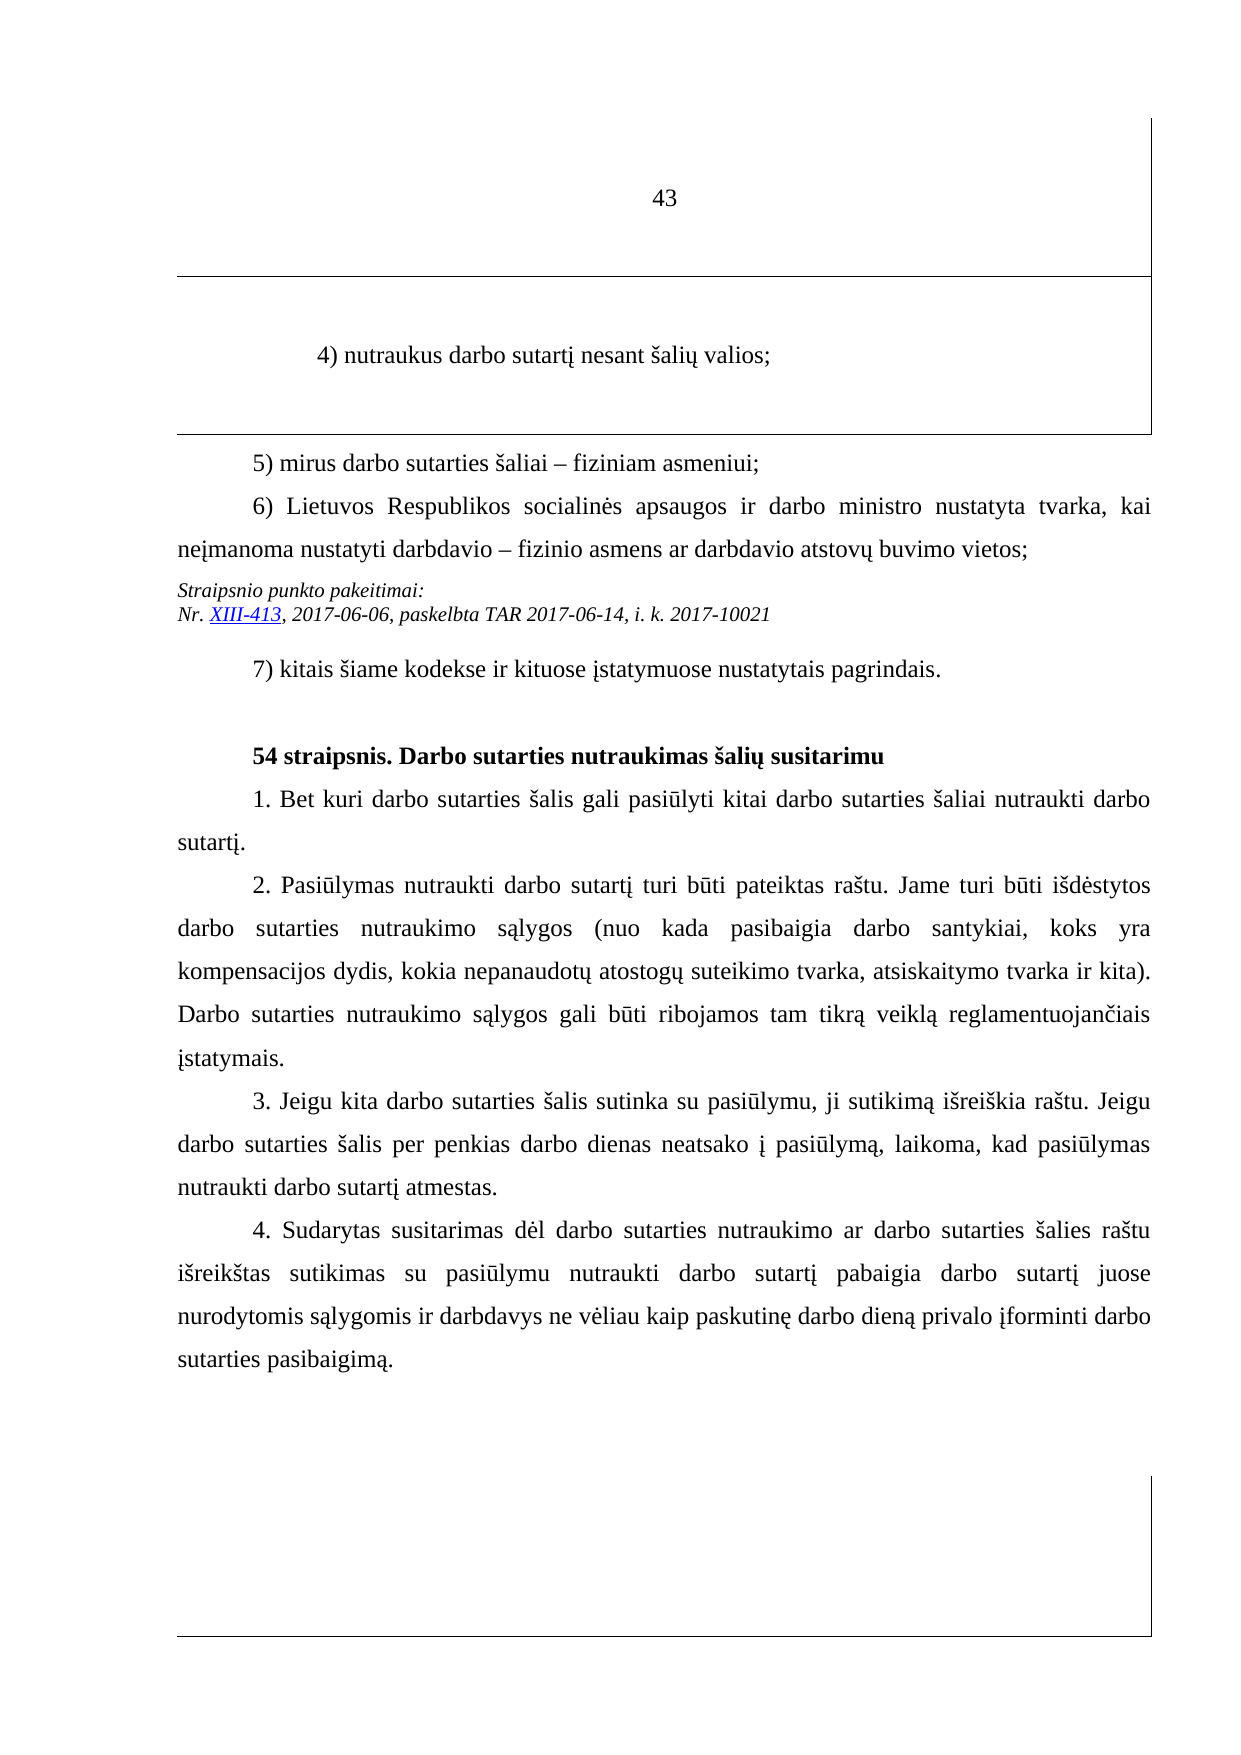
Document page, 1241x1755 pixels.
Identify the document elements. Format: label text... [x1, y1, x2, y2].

text 3. Jeigu kita darbo sutarties šalis sutinka su pasiūlymu, ji sutikimą išreiškia raštu. Jeigu darbo sutarties šalis per penkias darbo dienas neatsako į pasiūlymą, laikoma, kad pasiūlymas nutraukti darbo sutartį atmestas. [177, 1086, 1152, 1201]
subtitle 54 straipsnis. Darbo sutarties nutraukimas šalių susitarimu [177, 741, 1152, 769]
text Nr. XIII-413, 2017-06-06, paskelbta TAR 2017-06-14, i. k. 2017-10021 [177, 602, 1152, 626]
text 2. Pasiūlymas nutraukti darbo sutartį turi būti pateiktas raštu. Jame turi būti išdėstytos darbo sutarties nutraukimo sąlygos (nuo kada pasibaigia darbo santykiai, koks yra kompensacijos dydis, kokia nepanaudotų atostogų suteikimo tvarka, atsiskaitymo tvarka ir kita). Darbo sutarties nutraukimo sąlygos gali būti ribojamos tam tikrą veiklą reglamentuojančiais įstatymais. [177, 870, 1152, 1071]
text 1. Bet kuri darbo sutarties šalis gali pasiūlyti kitai darbo sutarties šaliai nutraukti darbo sutartį. [177, 784, 1152, 856]
text 7) kitais šiame kodekse ir kituose įstatymuose nustatytais pagrindais. [177, 654, 1152, 683]
text 5) mirus darbo sutarties šaliai – fiziniam asmeniui; [177, 448, 1152, 477]
text 6) Lietuvos Respublikos socialinės apsaugos ir darbo ministro nustatyta tvarka, kai neįmanoma nustatyti darbdavio – fizinio asmens ar darbdavio atstovų buvimo vietos; [177, 491, 1152, 563]
text Straipsnio punkto pakeitimai: [177, 578, 1152, 602]
text 4. Sudarytas susitarimas dėl darbo sutarties nutraukimo ar darbo sutarties šalies raštu išreikštas sutikimas su pasiūlymu nutraukti darbo sutartį pabaigia darbo sutartį juose nurodytomis sąlygomis ir darbdavys ne vėliau kaip paskutinę darbo dieną privalo įforminti darbo sutarties pasibaigimą. [177, 1215, 1152, 1373]
text 4) nutraukus darbo sutartį nesant šalių valios; [177, 276, 1151, 434]
